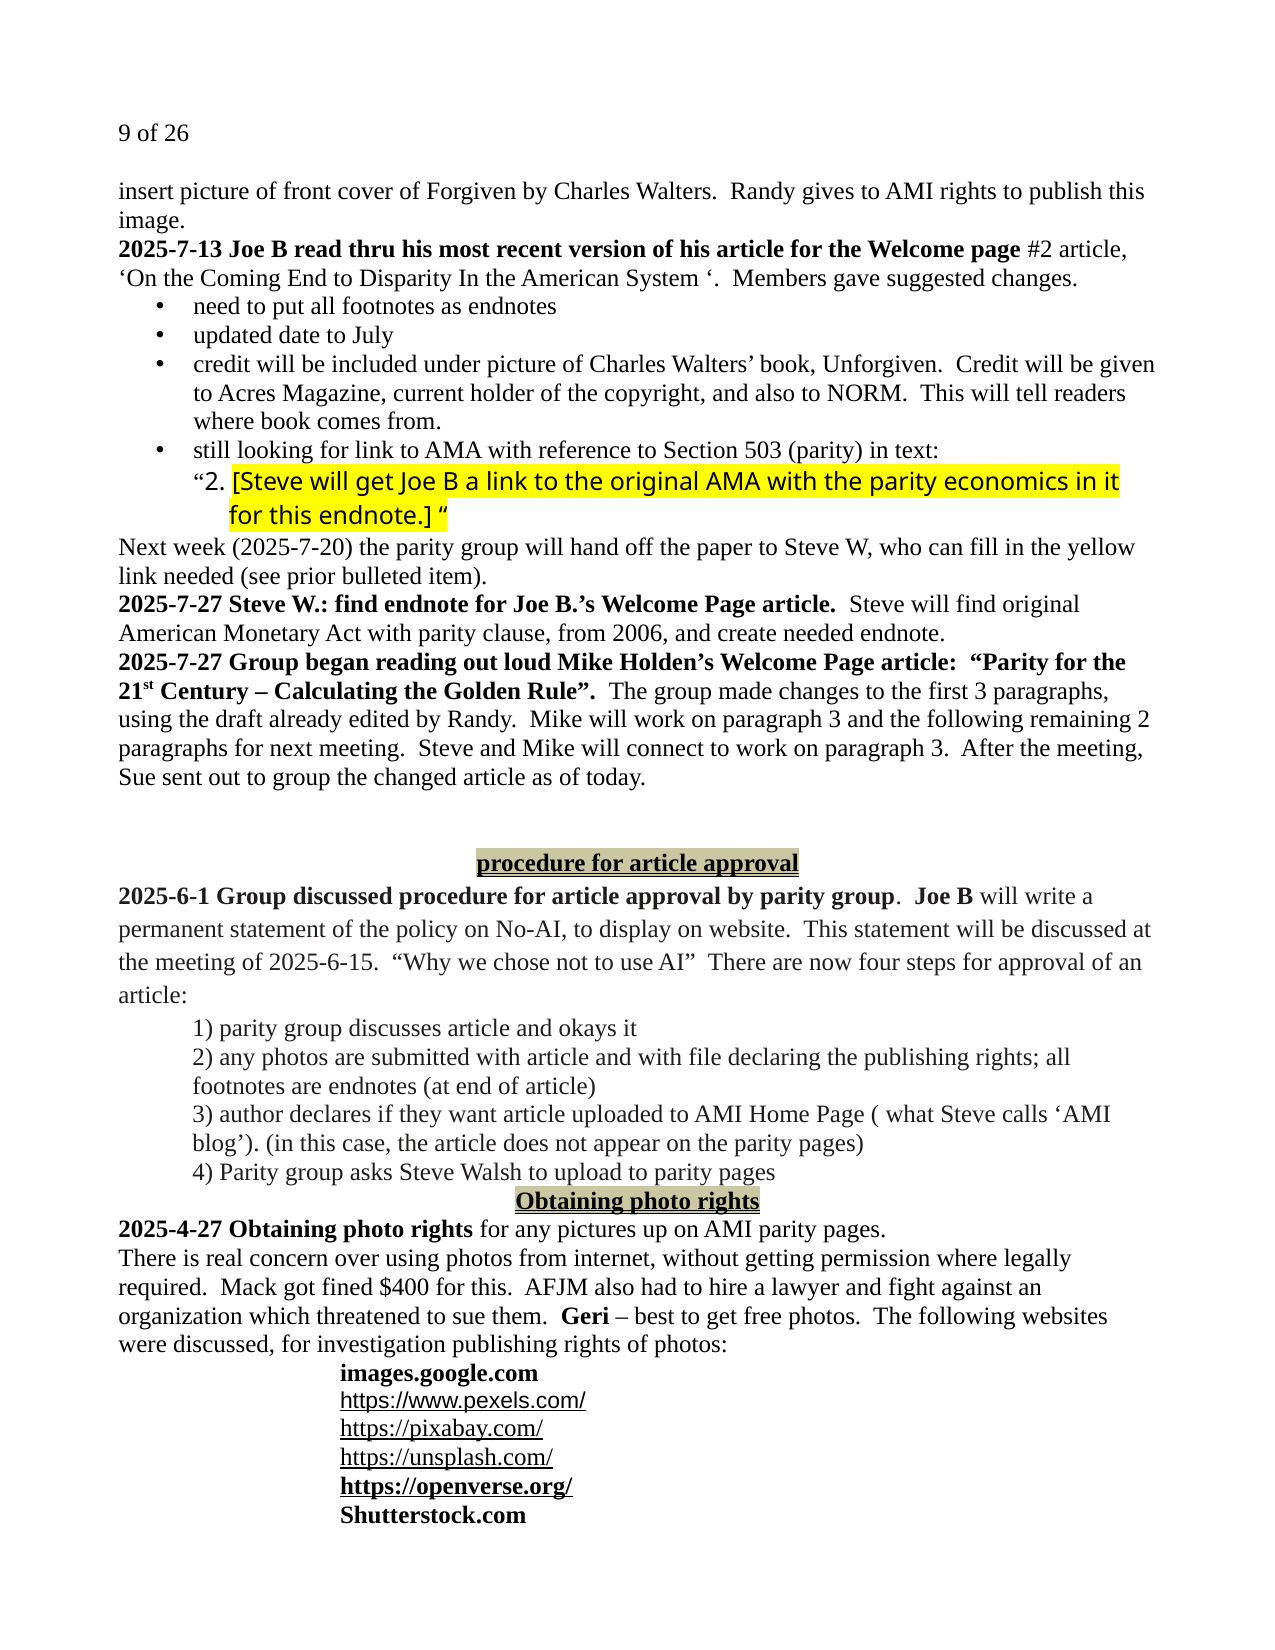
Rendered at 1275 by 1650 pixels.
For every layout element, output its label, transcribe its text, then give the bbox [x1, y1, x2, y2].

text 2025-6-1 Group discussed procedure for article approval by parity group. Joe B will write a permanent statement of the policy on No-AI, to display on website. This statement will be discussed at the meeting of 2025-6-15. “Why we chose not to use AI” There are now four steps for approval of an article: [118, 881, 1157, 1009]
text Shutterstock.com [340, 1500, 1157, 1528]
text 2025-7-27 Steve W.: find endnote for Joe B.’s Welcome Page article. Steve will find original American Monetary Act with parity clause, from 2006, and create needed endnote. [118, 589, 1157, 647]
text procedure for article approval [118, 848, 1157, 877]
list Parity group asks Steve Walsh to upload to parity pages [118, 1157, 1157, 1186]
text https://openverse.org/ [340, 1471, 980, 1500]
text https://www.pexels.com/ [340, 1387, 980, 1413]
list need to put all footnotes as endnotes [156, 291, 1157, 320]
text images.google.com [340, 1358, 1157, 1387]
list credit will be included under picture of Charles Walters’ book, Unforgiven. Credit will be given to Acres Magazine, current holder of the copyright, and also to NORM. This will tell readers where book comes from. [156, 349, 1157, 435]
text There is real concern over using photos from internet, without getting permission where legally required. Mack got fined $400 for this. AFJM also had to hire a lawyer and fight against an organization which threatened to sue them. Geri – best to get free photos. The following websites were discussed, for investigation publishing rights of photos: [118, 1243, 1157, 1358]
list still looking for link to AMA with reference to Section 503 (parity) in text: [156, 435, 1157, 464]
text Obtaining photo rights [118, 1186, 1157, 1214]
text https://unsplash.com/ [340, 1442, 980, 1471]
text https://pixabay.com/ [340, 1413, 980, 1442]
text 2025-7-13 Joe B read thru his most recent version of his article for the Welcome page #2 article, ‘On the Coming End to Disparity In the American System ‘. Members gave suggested changes. [118, 234, 1157, 291]
text insert picture of front cover of Forgiven by Charles Walters. Randy gives to AMI rights to publish this image. [118, 176, 1157, 234]
text 2025-4-27 Obtaining photo rights for any pictures up on AMI parity pages. [118, 1214, 1157, 1243]
text “2. [Steve will get Joe B a link to the original AMA with the parity economics in it [118, 464, 1157, 498]
list parity group discusses article and okays it [118, 1013, 1157, 1042]
text for this endnote.] “ [118, 498, 1157, 532]
list author declares if they want article uploaded to AMI Home Page ( what Steve calls ‘AMI blog’). (in this case, the article does not appear on the parity pages) [118, 1099, 1157, 1157]
text 2025-7-27 Group began reading out loud Mike Holden’s Welcome Page article: “Parity for the 21st Century – Calculating the Golden Rule”. The group made changes to the first 3 paragraphs, using the draft already edited by Randy. Mike will work on paragraph 3 and the following remaining 2 paragraphs for next meeting. Steve and Mike will connect to work on paragraph 3. After the meeting, Sue sent out to group the changed article as of today. [118, 647, 1157, 791]
text Next week (2025-7-20) the parity group will hand off the paper to Steve W, who can fill in the yellow link needed (see prior bulleted item). [118, 532, 1157, 589]
list updated date to July [156, 320, 1157, 349]
list any photos are submitted with article and with file declaring the publishing rights; all footnotes are endnotes (at end of article) [118, 1042, 1157, 1099]
